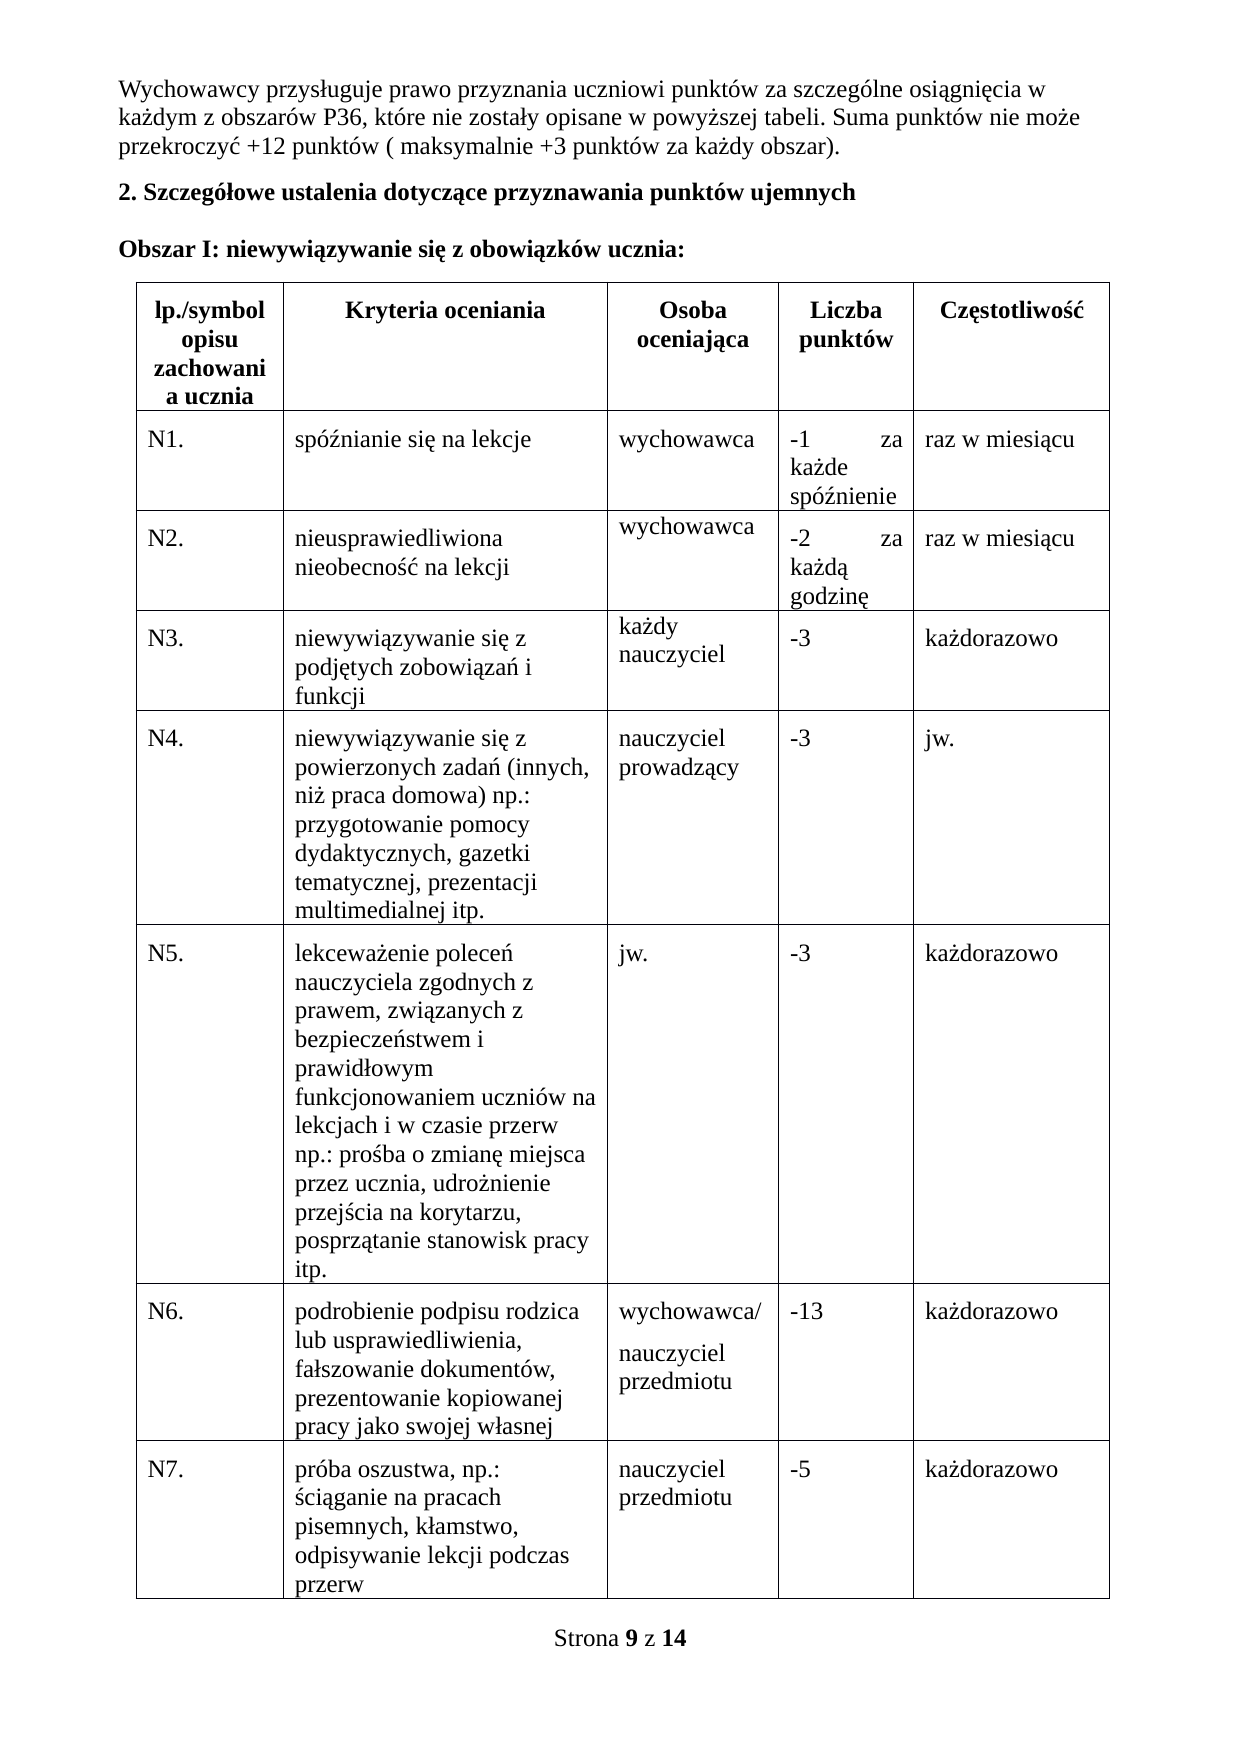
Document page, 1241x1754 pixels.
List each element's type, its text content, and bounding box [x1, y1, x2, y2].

table_cell N6. [137, 1284, 283, 1440]
table_cell lekceważenie poleceń nauczyciela zgodnych z prawem, związanych z bezpieczeństwem i prawidłowym funkcjonowaniem uczniów na lekcjach i w czasie przerw np.: prośba o zmianę miejsca przez ucznia, udrożnienie przejścia na korytarzu, posprzątanie stanowisk pracy itp. [284, 925, 607, 1283]
table_cell nauczyciel prowadzący [608, 711, 778, 924]
table_cell N3. [137, 611, 283, 709]
table_cell wychowawca [608, 511, 778, 610]
table_cell -5 [779, 1441, 913, 1597]
table_header Osoba oceniająca [608, 283, 778, 410]
table_cell N1. [137, 411, 283, 510]
table_cell -3 [779, 611, 913, 709]
table_cell jw. [608, 925, 778, 1283]
table_cell -1 za każde spóźnienie [779, 411, 913, 510]
table_header lp./symbol opisu zachowania ucznia [137, 283, 283, 410]
table_cell N4. [137, 711, 283, 924]
table_cell N7. [137, 1441, 283, 1597]
table_header Częstotliwość [914, 283, 1109, 410]
table_cell nieusprawiedliwiona nieobecność na lekcji [284, 511, 607, 610]
table_cell nauczyciel przedmiotu [608, 1441, 778, 1597]
table_cell -3 [779, 925, 913, 1283]
table_cell każdorazowo [914, 925, 1109, 1283]
table_cell -2 za każdą godzinę [779, 511, 913, 610]
table_cell spóźnianie się na lekcje [284, 411, 607, 510]
table_cell każdorazowo [914, 611, 1109, 709]
table_cell wychowawca/ nauczyciel przedmiotu [608, 1284, 778, 1440]
text Wychowawcy przysługuje prawo przyznania uczniowi punktów za szczególne osiągnięcia w każdym z obszarów P36, które nie zostały opisane w powyższej tabeli. Suma punktów nie może przekroczyć +12 punktów ( maksymalnie +3 punktów za każdy obszar). [118, 74, 1122, 160]
table_cell raz w miesiącu [914, 511, 1109, 610]
table_cell każdorazowo [914, 1441, 1109, 1597]
table_cell niewywiązywanie się z podjętych zobowiązań i funkcji [284, 611, 607, 709]
table_cell każdorazowo [914, 1284, 1109, 1440]
table_cell -3 [779, 711, 913, 924]
table_cell raz w miesiącu [914, 411, 1109, 510]
table_cell wychowawca [608, 411, 778, 510]
text 2. Szczegółowe ustalenia dotyczące przyznawania punktów ujemnych [118, 177, 1122, 205]
table_cell podrobienie podpisu rodzica lub usprawiedliwienia, fałszowanie dokumentów, prezentowanie kopiowanej pracy jako swojej własnej [284, 1284, 607, 1440]
table_header Kryteria oceniania [284, 283, 607, 410]
table_header Liczba punktów [779, 283, 913, 410]
table_cell jw. [914, 711, 1109, 924]
text Obszar I: niewywiązywanie się z obowiązków ucznia: [118, 234, 1122, 263]
table_cell N5. [137, 925, 283, 1283]
table_cell -13 [779, 1284, 913, 1440]
table_cell każdy nauczyciel [608, 611, 778, 709]
table_cell N2. [137, 511, 283, 610]
table_cell niewywiązywanie się z powierzonych zadań (innych, niż praca domowa) np.: przygotowanie pomocy dydaktycznych, gazetki tematycznej, prezentacji multimedialnej itp. [284, 711, 607, 924]
table_cell próba oszustwa, np.: ściąganie na pracach pisemnych, kłamstwo, odpisywanie lekcji podczas przerw [284, 1441, 607, 1597]
